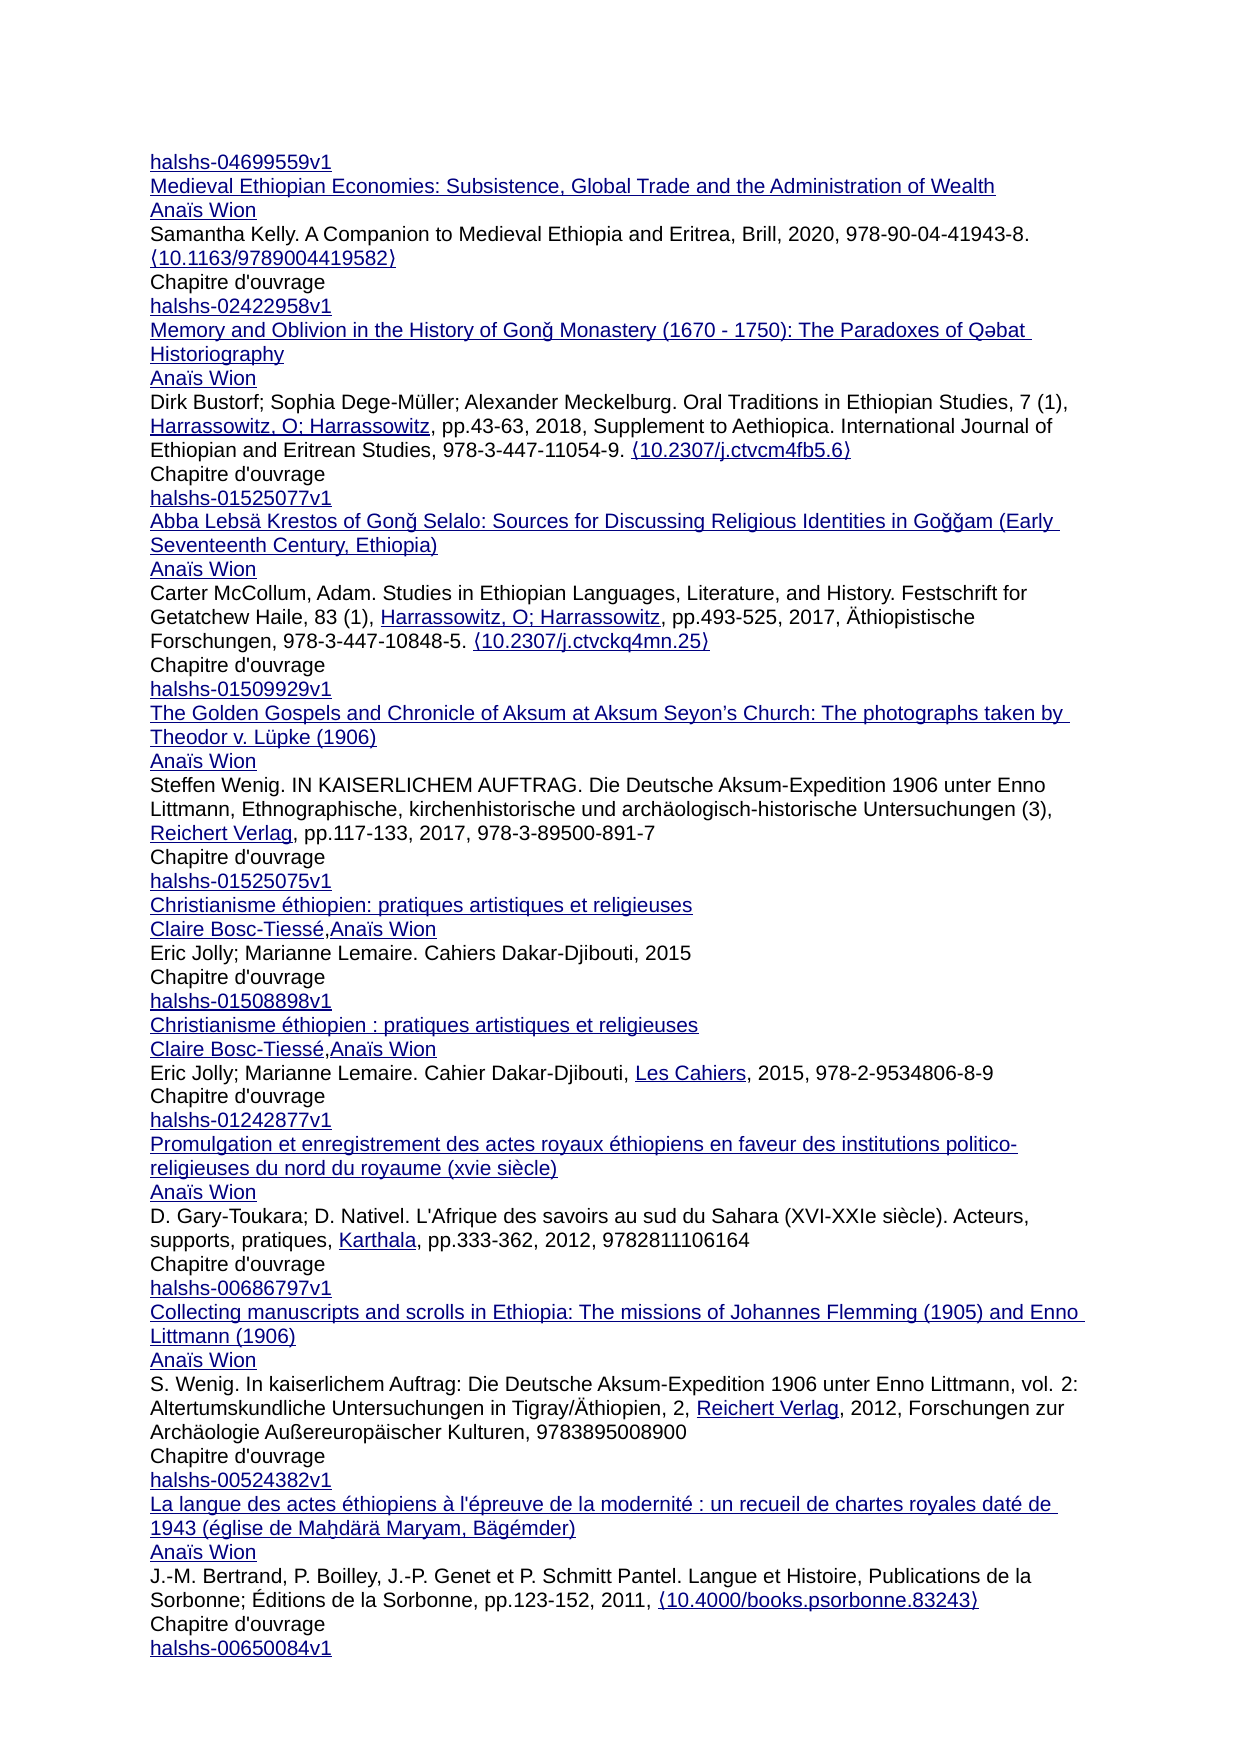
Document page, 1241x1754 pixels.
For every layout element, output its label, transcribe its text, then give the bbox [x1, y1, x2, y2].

table_cell Abba Lebsä Krestos of Gonǧ Selalo: Sources for Discussing Religious Identities in Goǧǧam (Early Seventeenth Century, Ethiopia) Anaïs Wion Carter McCollum, Adam. Studies in Ethiopian Languages, Literature, and History. Festschrift for Getatchew Haile, 83 (1), Harrassowitz, O; Harrassowitz, pp.493-525, 2017, Äthiopistische Forschungen, 978-3-447-10848-5. ⟨10.2307/j.ctvckq4mn.25⟩ Chapitre d'ouvrage halshs-01509929v1 [150, 509, 1090, 701]
table_cell Christianisme éthiopien : pratiques artistiques et religieuses Claire Bosc-Tiessé,Anaïs Wion Eric Jolly; Marianne Lemaire. Cahier Dakar-Djibouti, Les Cahiers, 2015, 978-2-9534806-8-9 Chapitre d'ouvrage halshs-01242877v1 [150, 1013, 1090, 1132]
table_cell halshs-04699559v1 [150, 150, 1090, 174]
table_cell Christianisme éthiopien: pratiques artistiques et religieuses Claire Bosc-Tiessé,Anaïs Wion Eric Jolly; Marianne Lemaire. Cahiers Dakar-Djibouti, 2015 Chapitre d'ouvrage halshs-01508898v1 [150, 893, 1090, 1012]
table_cell Collecting manuscripts and scrolls in Ethiopia: The missions of Johannes Flemming (1905) and Enno Littmann (1906) Anaïs Wion S. Wenig. In kaiserlichem Auftrag: Die Deutsche Aksum-Expedition 1906 unter Enno Littmann, vol. 2: Altertumskundliche Untersuchungen in Tigray/Äthiopien, 2, Reichert Verlag, 2012, Forschungen zur Archäologie Außereuropäischer Kulturen, 9783895008900 Chapitre d'ouvrage halshs-00524382v1 [150, 1300, 1090, 1492]
table_cell La langue des actes éthiopiens à l'épreuve de la modernité : un recueil de chartes royales daté de 1943 (église de Maḫdärä Maryam, Bägémder) Anaïs Wion J.‑M. Bertrand, P. Boilley, J.‑P. Genet et P. Schmitt Pantel. Langue et Histoire, Publications de la Sorbonne; Éditions de la Sorbonne, pp.123-152, 2011, ⟨10.4000/books.psorbonne.83243⟩ Chapitre d'ouvrage halshs-00650084v1 [150, 1492, 1090, 1659]
table_cell The Golden Gospels and Chronicle of Aksum at Aksum Seyon’s Church: The photographs taken by Theodor v. Lüpke (1906) Anaïs Wion Steffen Wenig. IN KAISERLICHEM AUFTRAG. Die Deutsche Aksum-Expedition 1906 unter Enno Littmann, Ethnographische, kirchenhistorische und archäologisch-historische Untersuchungen (3), Reichert Verlag, pp.117-133, 2017, 978-3-89500-891-7 Chapitre d'ouvrage halshs-01525075v1 [150, 701, 1090, 893]
table_cell Promulgation et enregistrement des actes royaux éthiopiens en faveur des institutions politico-religieuses du nord du royaume (xvie siècle) Anaïs Wion D. Gary-Toukara; D. Nativel. L'Afrique des savoirs au sud du Sahara (XVI-XXIe siècle). Acteurs, supports, pratiques, Karthala, pp.333-362, 2012, 9782811106164 Chapitre d'ouvrage halshs-00686797v1 [150, 1132, 1090, 1300]
table_cell Memory and Oblivion in the History of Gonǧ Monastery (1670 - 1750): The Paradoxes of Qǝbat Historiography Anaïs Wion Dirk Bustorf; Sophia Dege-Müller; Alexander Meckelburg. Oral Traditions in Ethiopian Studies, 7 (1), Harrassowitz, O; Harrassowitz, pp.43-63, 2018, Supplement to Aethiopica. International Journal of Ethiopian and Eritrean Studies, 978-3-447-11054-9. ⟨10.2307/j.ctvcm4fb5.6⟩ Chapitre d'ouvrage halshs-01525077v1 [150, 318, 1090, 509]
table_cell Medieval Ethiopian Economies: Subsistence, Global Trade and the Administration of Wealth Anaïs Wion Samantha Kelly. A Companion to Medieval Ethiopia and Eritrea, Brill, 2020, 978-90-04-41943-8. ⟨10.1163/9789004419582⟩ Chapitre d'ouvrage halshs-02422958v1 [150, 174, 1090, 318]
